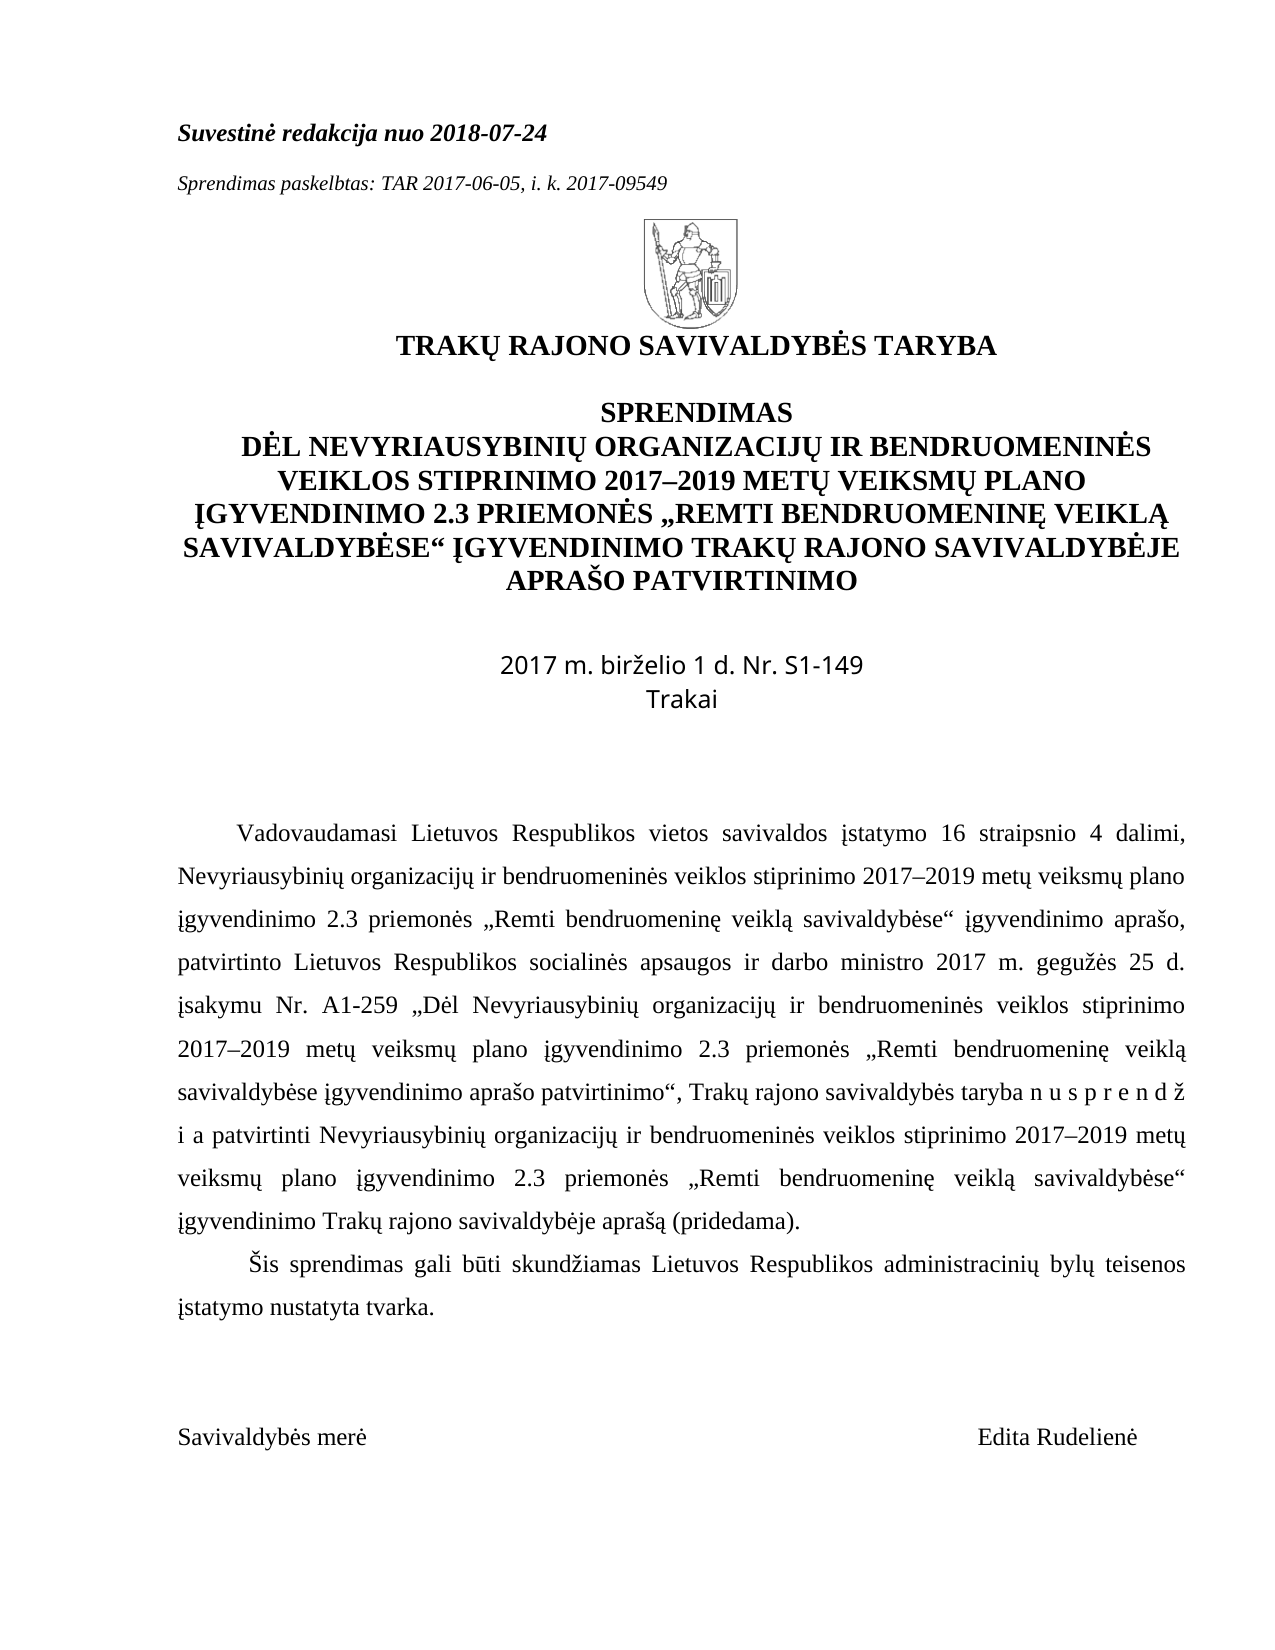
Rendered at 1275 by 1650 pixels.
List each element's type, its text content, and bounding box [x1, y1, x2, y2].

text Vadovaudamasi Lietuvos Respublikos vietos savivaldos įstatymo 16 straipsnio 4 dalimi, Nevyriausybinių organizacijų ir bendruomeninės veiklos stiprinimo 2017–2019 metų veiksmų plano įgyvendinimo 2.3 priemonės „Remti bendruomeninę veiklą savivaldybėse“ įgyvendinimo aprašo, patvirtinto Lietuvos Respublikos socialinės apsaugos ir darbo ministro 2017 m. gegužės 25 d. įsakymu Nr. A1-259 „Dėl Nevyriausybinių organizacijų ir bendruomeninės veiklos stiprinimo 2017–2019 metų veiksmų plano įgyvendinimo 2.3 priemonės „Remti bendruomeninę veiklą savivaldybėse įgyvendinimo aprašo patvirtinimo“, Trakų rajono savivaldybės taryba n u s p r e n d ž i a patvirtinti Nevyriausybinių organizacijų ir bendruomeninės veiklos stiprinimo 2017–2019 metų veiksmų plano įgyvendinimo 2.3 priemonės „Remti bendruomeninę veiklą savivaldybėse“ įgyvendinimo Trakų rajono savivaldybėje aprašą (pridedama). [177, 818, 1186, 1235]
text DĖL NEVYRIAUSYBINIŲ ORGANIZACIJŲ IR BENDRUOMENINĖS VEIKLOS STIPRINIMO 2017–2019 METŲ VEIKSMŲ PLANO ĮGYVENDINIMO 2.3 PRIEMONĖS „REMTI BENDRUOMENINĘ VEIKLĄ SAVIVALDYBĖSE“ ĮGYVENDINIMO TRAKŲ RAJONO SAVIVALDYBĖJE APRAŠO PATVIRTINIMO [177, 429, 1186, 597]
text SPRENDIMAS [177, 396, 1186, 429]
text Suvestinė redakcija nuo 2018-07-24 [177, 118, 1186, 147]
text 2017 m. birželio 1 d. Nr. S1-149 [177, 648, 1186, 682]
text Savivaldybės merė Edita Rudelienė [177, 1422, 1196, 1451]
text Sprendimas paskelbtas: TAR 2017-06-05, i. k. 2017-09549 [177, 171, 1186, 195]
text Trakai [177, 682, 1186, 716]
text Šis sprendimas gali būti skundžiamas Lietuvos Respublikos administracinių bylų teisenos įstatymo nustatyta tvarka. [177, 1249, 1186, 1321]
text TRAKŲ RAJONO SAVIVALDYBĖS TARYBA [177, 328, 1186, 362]
